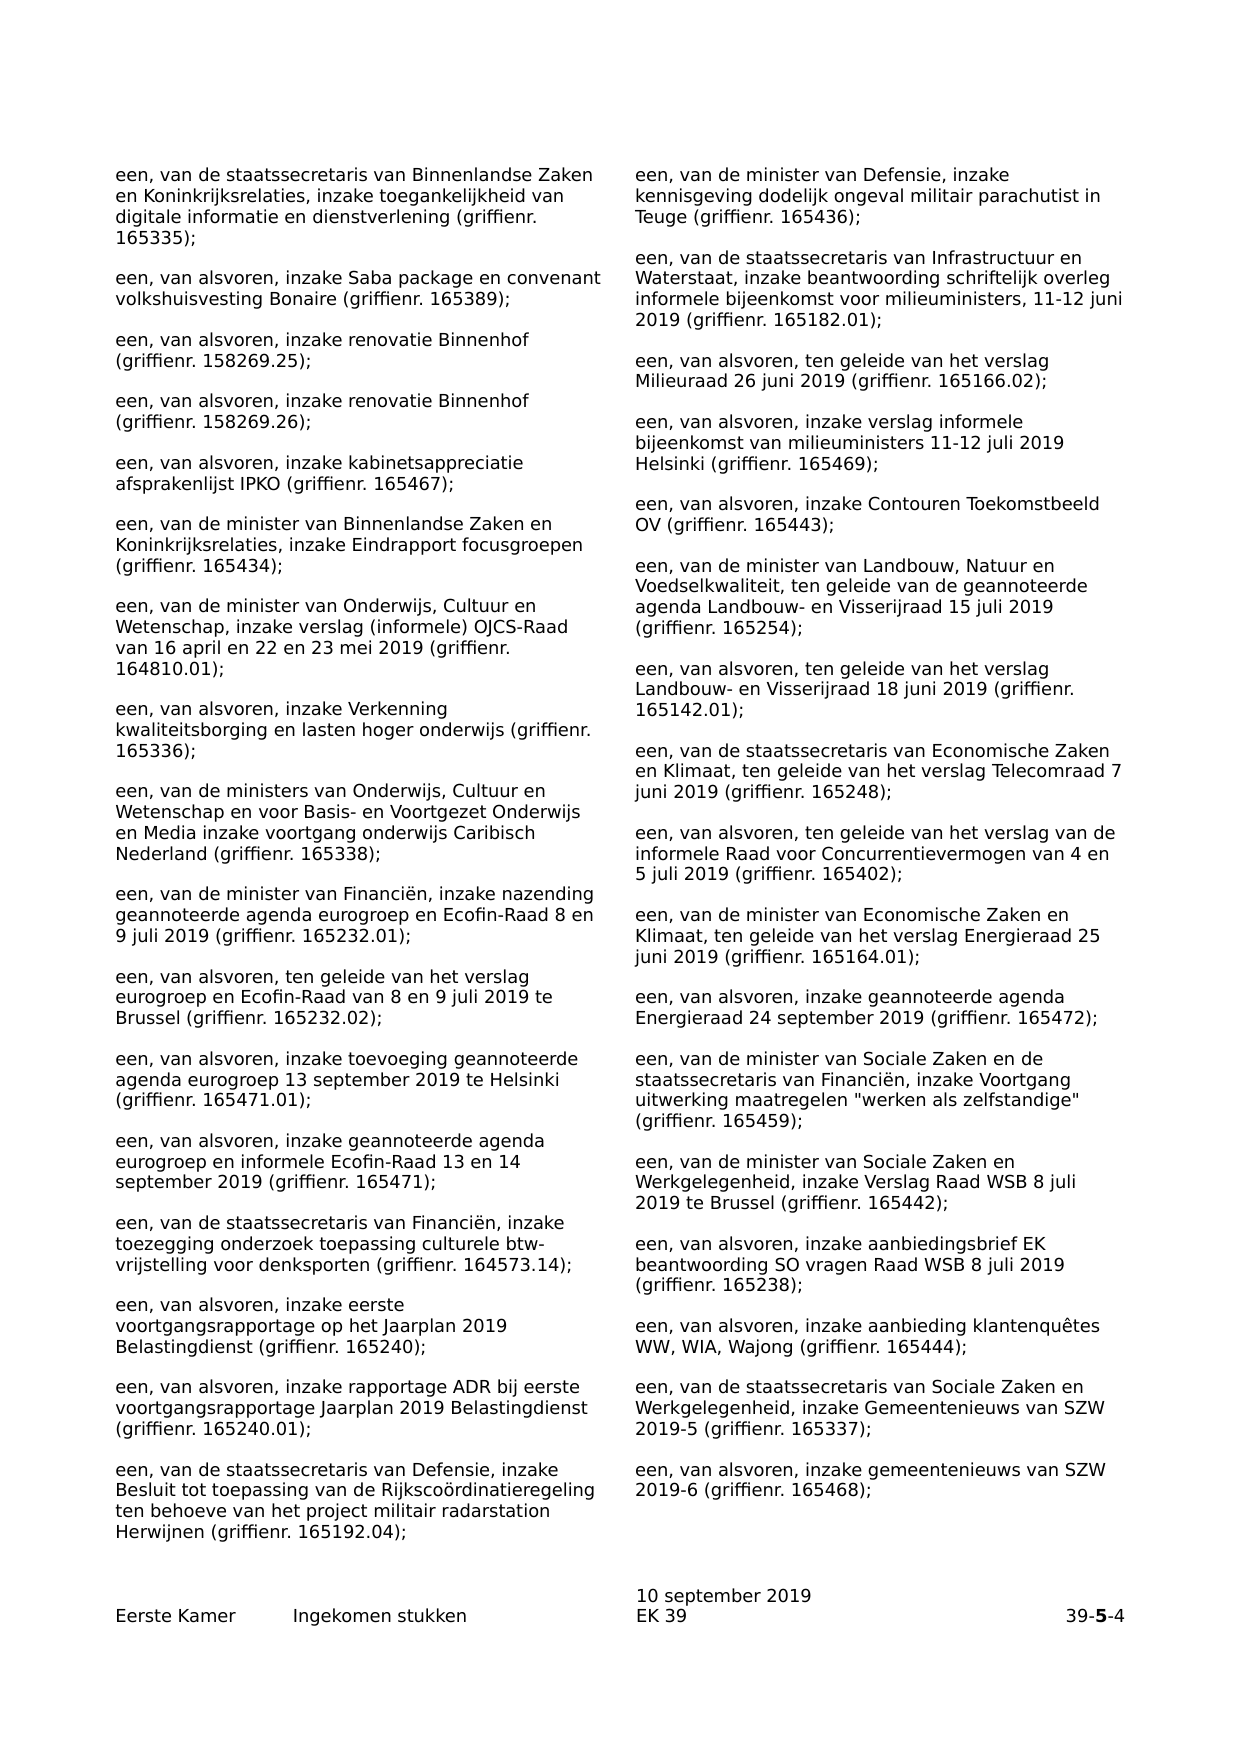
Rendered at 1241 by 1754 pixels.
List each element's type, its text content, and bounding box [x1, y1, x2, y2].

text een, van alsvoren, inzake geannoteerde agenda eurogroep en informele Ecofin-Raad 13 en 14 september 2019 (griffienr. 165471); [115, 1131, 605, 1193]
text een, van de minister van Sociale Zaken en Werkgelegenheid, inzake Verslag Raad WSB 8 juli 2019 te Brussel (griffienr. 165442); [635, 1152, 1125, 1214]
text een, van alsvoren, ten geleide van het verslag Landbouw- en Visserijraad 18 juni 2019 (griffienr. 165142.01); [635, 658, 1125, 721]
text een, van alsvoren, inzake Saba package en convenant volkshuisvesting Bonaire (griffienr. 165389); [115, 268, 605, 310]
text een, van de minister van Defensie, inzake kennisgeving dodelijk ongeval militair parachutist in Teuge (griffienr. 165436); [635, 165, 1125, 227]
text een, van alsvoren, inzake renovatie Binnenhof (griffienr. 158269.26); [115, 391, 605, 433]
text een, van alsvoren, inzake verslag informele bijeenkomst van milieuministers 11-12 juli 2019 Helsinki (griffienr. 165469); [635, 412, 1125, 474]
text een, van de staatssecretaris van Defensie, inzake Besluit tot toepassing van de Rijkscoördinatieregeling ten behoeve van het project militair radarstation Herwijnen (griffienr. 165192.04); [115, 1459, 605, 1542]
text een, van de minister van Economische Zaken en Klimaat, ten geleide van het verslag Energieraad 25 juni 2019 (griffienr. 165164.01); [635, 905, 1125, 967]
text een, van de minister van Binnenlandse Zaken en Koninkrijksrelaties, inzake Eindrapport focusgroepen (griffienr. 165434); [115, 514, 605, 576]
text een, van alsvoren, inzake Contouren Toekomstbeeld OV (griffienr. 165443); [635, 494, 1125, 536]
text een, van de minister van Landbouw, Natuur en Voedselkwaliteit, ten geleide van de geannoteerde agenda Landbouw- en Visserijraad 15 juli 2019 (griffienr. 165254); [635, 556, 1125, 638]
text een, van de staatssecretaris van Binnenlandse Zaken en Koninkrijksrelaties, inzake toegankelijkheid van digitale informatie en dienstverlening (griffienr. 165335); [115, 165, 605, 248]
text een, van de staatssecretaris van Economische Zaken en Klimaat, ten geleide van het verslag Telecomraad 7 juni 2019 (griffienr. 165248); [635, 741, 1125, 803]
text een, van alsvoren, inzake gemeentenieuws van SZW 2019-6 (griffienr. 165468); [635, 1459, 1125, 1501]
text een, van alsvoren, inzake eerste voortgangsrapportage op het Jaarplan 2019 Belastingdienst (griffienr. 165240); [115, 1295, 605, 1357]
text een, van alsvoren, ten geleide van het verslag eurogroep en Ecofin-Raad van 8 en 9 juli 2019 te Brussel (griffienr. 165232.02); [115, 966, 605, 1029]
text een, van alsvoren, inzake aanbieding klantenquêtes WW, WIA, Wajong (griffienr. 165444); [635, 1316, 1125, 1357]
text een, van alsvoren, inzake rapportage ADR bij eerste voortgangsrapportage Jaarplan 2019 Belastingdienst (griffienr. 165240.01); [115, 1377, 605, 1439]
text een, van de staatssecretaris van Sociale Zaken en Werkgelegenheid, inzake Gemeentenieuws van SZW 2019-5 (griffienr. 165337); [635, 1377, 1125, 1439]
text een, van alsvoren, inzake toevoeging geannoteerde agenda eurogroep 13 september 2019 te Helsinki (griffienr. 165471.01); [115, 1049, 605, 1111]
text een, van de ministers van Onderwijs, Cultuur en Wetenschap en voor Basis- en Voortgezet Onderwijs en Media inzake voortgang onderwijs Caribisch Nederland (griffienr. 165338); [115, 781, 605, 864]
text een, van de minister van Financiën, inzake nazending geannoteerde agenda eurogroep en Ecofin-Raad 8 en 9 juli 2019 (griffienr. 165232.01); [115, 884, 605, 946]
text een, van de staatssecretaris van Financiën, inzake toezegging onderzoek toepassing culturele btw-vrijstelling voor denksporten (griffienr. 164573.14); [115, 1213, 605, 1275]
text een, van de minister van Onderwijs, Cultuur en Wetenschap, inzake verslag (informele) OJCS-Raad van 16 april en 22 en 23 mei 2019 (griffienr. 164810.01); [115, 596, 605, 679]
text een, van alsvoren, inzake geannoteerde agenda Energieraad 24 september 2019 (griffienr. 165472); [635, 987, 1125, 1029]
text een, van alsvoren, inzake kabinetsappreciatie afsprakenlijst IPKO (griffienr. 165467); [115, 453, 605, 494]
text een, van alsvoren, inzake renovatie Binnenhof (griffienr. 158269.25); [115, 330, 605, 371]
text een, van alsvoren, inzake Verkenning kwaliteitsborging en lasten hoger onderwijs (griffienr. 165336); [115, 699, 605, 761]
text een, van alsvoren, inzake aanbiedingsbrief EK beantwoording SO vragen Raad WSB 8 juli 2019 (griffienr. 165238); [635, 1234, 1125, 1296]
text een, van alsvoren, ten geleide van het verslag van de informele Raad voor Concurrentievermogen van 4 en 5 juli 2019 (griffienr. 165402); [635, 823, 1125, 885]
text een, van de minister van Sociale Zaken en de staatssecretaris van Financiën, inzake Voortgang uitwerking maatregelen "werken als zelfstandige" (griffienr. 165459); [635, 1049, 1125, 1132]
text een, van alsvoren, ten geleide van het verslag Milieuraad 26 juni 2019 (griffienr. 165166.02); [635, 350, 1125, 392]
text een, van de staatssecretaris van Infrastructuur en Waterstaat, inzake beantwoording schriftelijk overleg informele bijeenkomst voor milieuministers, 11-12 juni 2019 (griffienr. 165182.01); [635, 247, 1125, 330]
